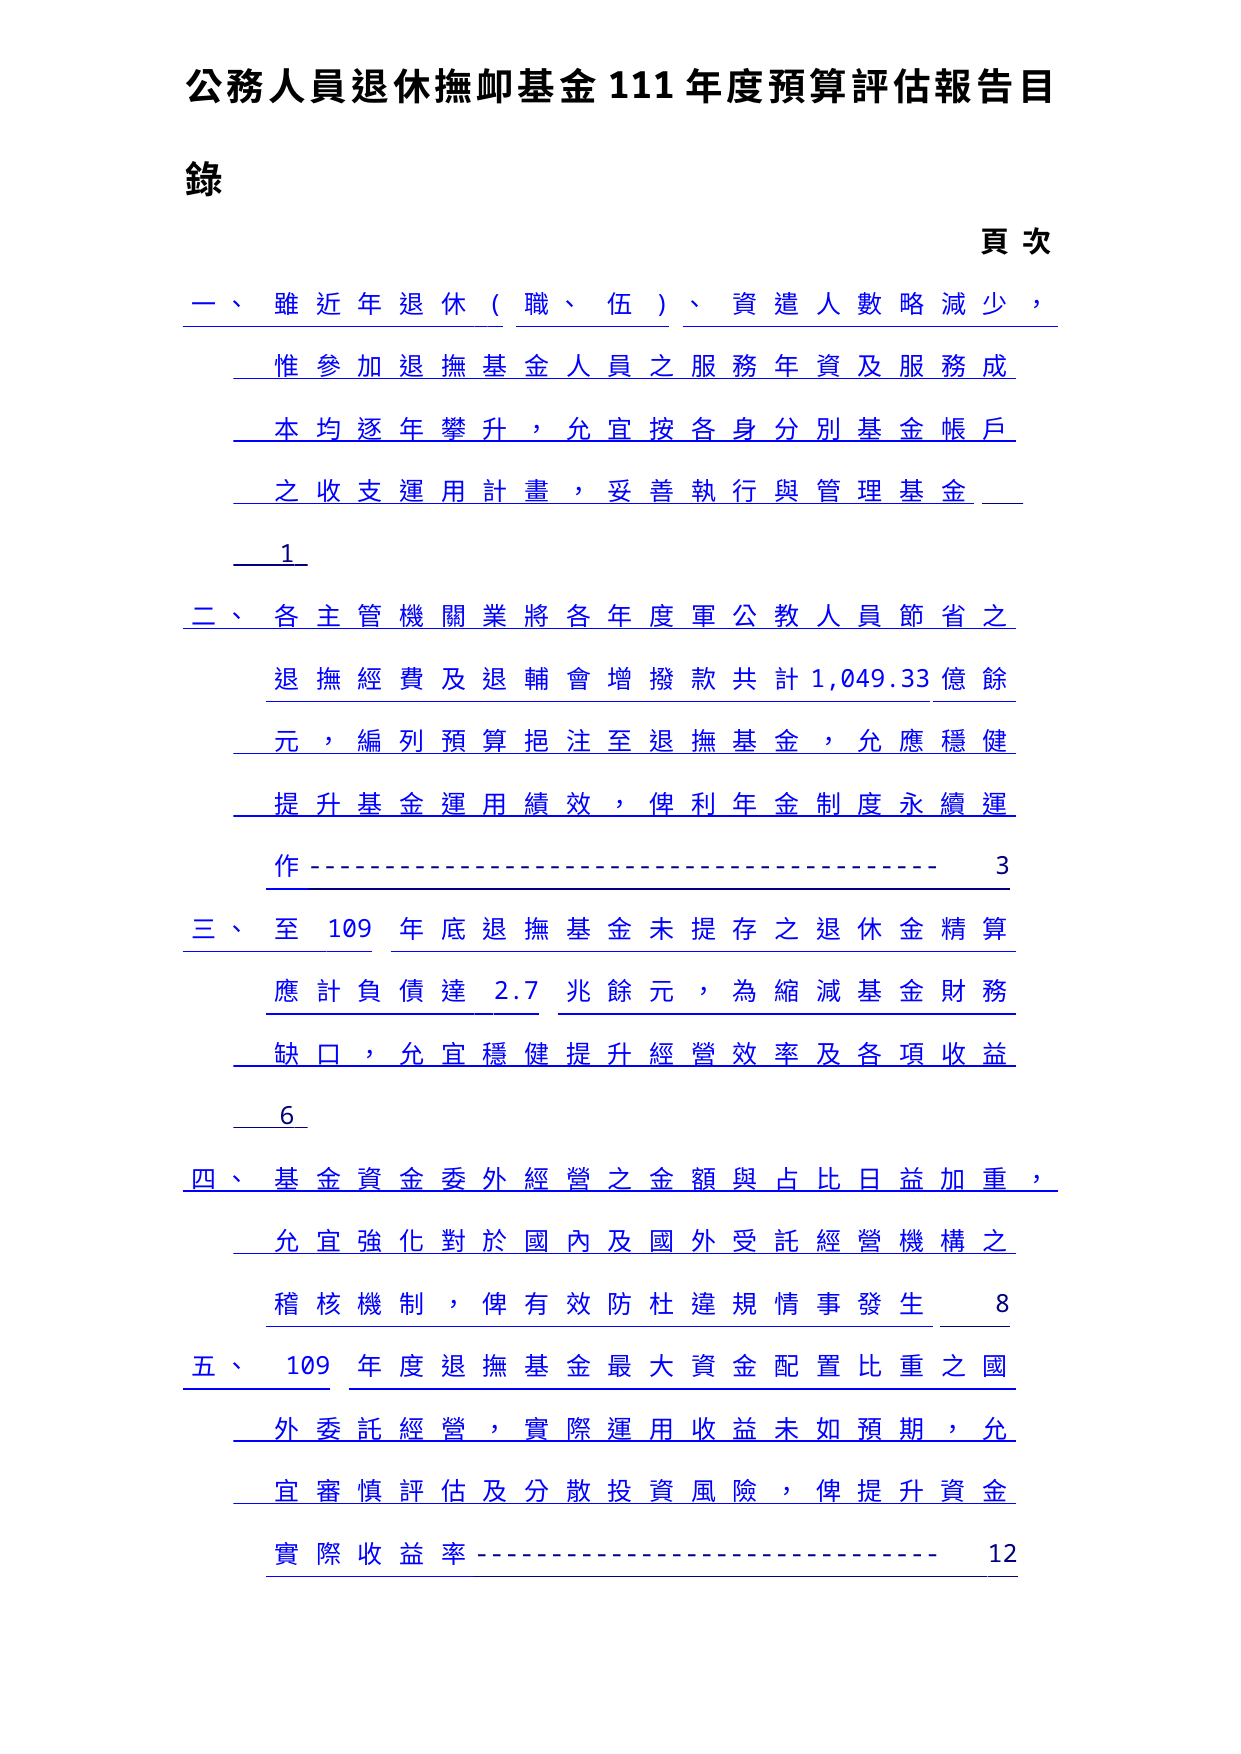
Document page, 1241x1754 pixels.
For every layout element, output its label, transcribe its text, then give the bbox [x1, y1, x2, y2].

text 頁次 [183, 198, 1058, 261]
text 四、基金資金委外經營之金額與占比日益加重，允宜強化對於國內及國外受託經營機構之稽核機制，俾有效防杜違規情事發生 8 [183, 1192, 1023, 1323]
text 二、各主管機關業將各年度軍公教人員節省之退撫經費及退輔會增撥款共計1,049.33億餘元，編列預算挹注至退撫基金，允應穩健提升基金運用績效，俾利年金制度永續運作 3 [183, 573, 1023, 886]
text 四、基金資金委外經營之金額與占比日益加重，允宜強化對於國內及國外受託經營機構之稽核機制，俾有效防杜違規情事發生 8 [183, 1136, 1023, 1190]
text 三、至109年底退撫基金未提存之退休金精算應計負債達2.7兆餘元，為縮減基金財務缺口，允宜穩健提升經營效率及各項收益 6 [183, 886, 1023, 1136]
text 一、雖近年退休(職、伍)、資遣人數略減少，惟參加退撫基金人員之服務年資及服務成本均逐年攀升，允宜按各身分別基金帳戶之收支運用計畫，妥善執行與管理基金 1 [183, 261, 1023, 573]
text 公務人員退休撫卹基金111年度預算評估報告目錄 [183, 11, 1058, 198]
text 五、109年度退撫基金最大資金配置比重之國外委託經營，實際運用收益未如預期，允宜審慎評估及分散投資風險，俾提升資金實際收益率 12 [183, 1323, 1023, 1573]
